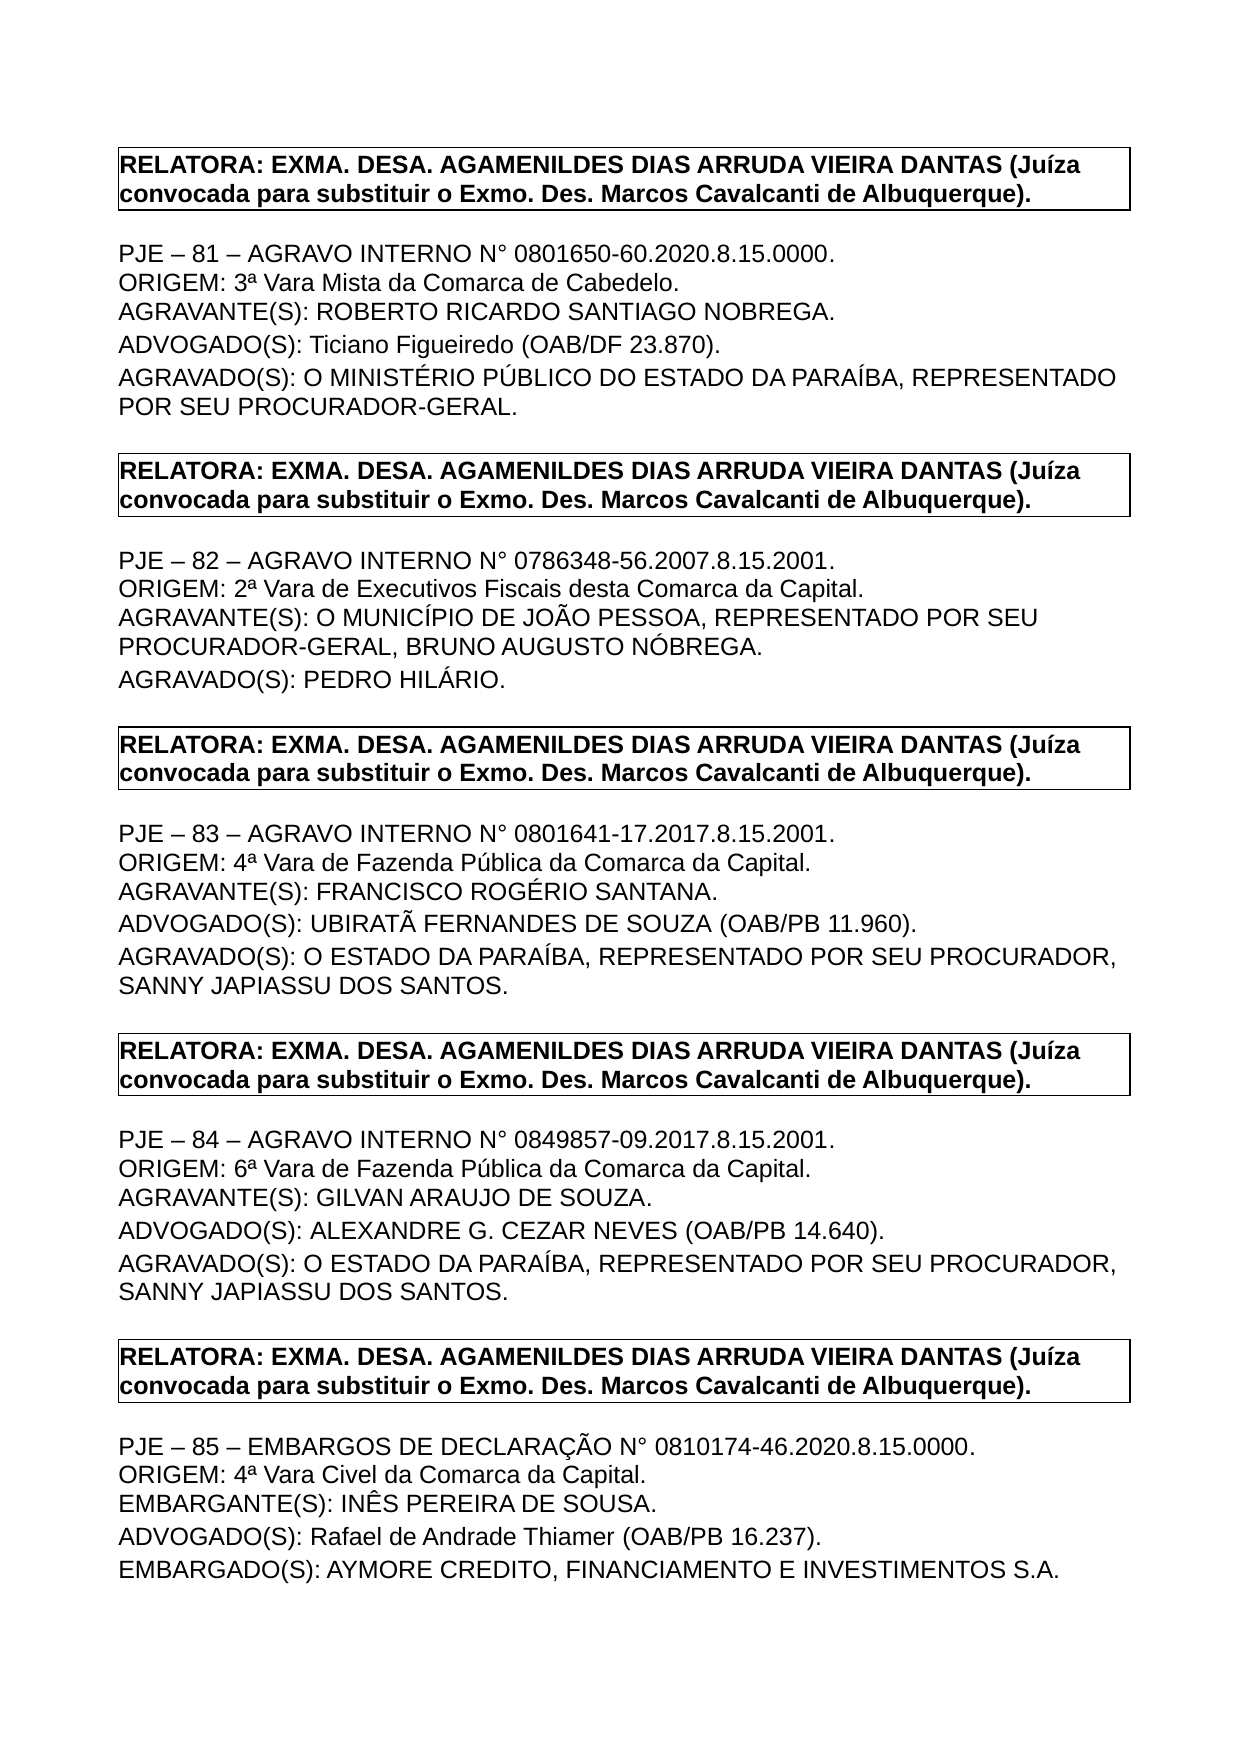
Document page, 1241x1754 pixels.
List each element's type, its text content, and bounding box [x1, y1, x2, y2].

text ADVOGADO(S): UBIRATÃ FERNANDES DE SOUZA (OAB/PB 11.960). [118, 909, 1131, 938]
text ADVOGADO(S): Rafael de Andrade Thiamer (OAB/PB 16.237). [118, 1522, 1131, 1551]
text ADVOGADO(S): ALEXANDRE G. CEZAR NEVES (OAB/PB 14.640). [118, 1216, 1131, 1244]
text RELATORA: EXMA. DESA. AGAMENILDES DIAS ARRUDA VIEIRA DANTAS (Juíza convocada para substituir o Exmo. Des. Marcos Cavalcanti de Albuquerque). [119, 148, 1129, 209]
text AGRAVANTE(S): FRANCISCO ROGÉRIO SANTANA. [118, 876, 1122, 905]
text AGRAVADO(S): O ESTADO DA PARAÍBA, REPRESENTADO POR SEU PROCURADOR, SANNY JAPIASSU DOS SANTOS. [118, 942, 1131, 1000]
text PJE – 81 – AGRAVO INTERNO N° 0801650-60.2020.8.15.0000. [118, 239, 1122, 268]
text ORIGEM: 4ª Vara de Fazenda Pública da Comarca da Capital. [118, 848, 1122, 876]
text ORIGEM: 6ª Vara de Fazenda Pública da Comarca da Capital. [118, 1154, 1122, 1183]
text ORIGEM: 3ª Vara Mista da Comarca de Cabedelo. [118, 268, 1122, 297]
text AGRAVANTE(S): ROBERTO RICARDO SANTIAGO NOBREGA. [118, 297, 1122, 326]
text PJE – 82 – AGRAVO INTERNO N° 0786348-56.2007.8.15.2001. [118, 546, 1122, 574]
text RELATORA: EXMA. DESA. AGAMENILDES DIAS ARRUDA VIEIRA DANTAS (Juíza convocada para substituir o Exmo. Des. Marcos Cavalcanti de Albuquerque). [119, 728, 1129, 789]
text AGRAVADO(S): PEDRO HILÁRIO. [118, 665, 1131, 693]
text RELATORA: EXMA. DESA. AGAMENILDES DIAS ARRUDA VIEIRA DANTAS (Juíza convocada para substituir o Exmo. Des. Marcos Cavalcanti de Albuquerque). [119, 454, 1129, 516]
text AGRAVANTE(S): GILVAN ARAUJO DE SOUZA. [118, 1183, 1122, 1211]
text PJE – 84 – AGRAVO INTERNO N° 0849857-09.2017.8.15.2001. [118, 1125, 1122, 1154]
text ORIGEM: 4ª Vara Civel da Comarca da Capital. [118, 1460, 1122, 1489]
text AGRAVANTE(S): O MUNICÍPIO DE JOÃO PESSOA, REPRESENTADO POR SEU PROCURADOR-GERAL, BRUNO AUGUSTO NÓBREGA. [118, 603, 1122, 661]
text EMBARGANTE(S): INÊS PEREIRA DE SOUSA. [118, 1489, 1122, 1518]
text RELATORA: EXMA. DESA. AGAMENILDES DIAS ARRUDA VIEIRA DANTAS (Juíza convocada para substituir o Exmo. Des. Marcos Cavalcanti de Albuquerque). [119, 1034, 1129, 1095]
text ORIGEM: 2ª Vara de Executivos Fiscais desta Comarca da Capital. [118, 574, 1122, 603]
text ADVOGADO(S): Ticiano Figueiredo (OAB/DF 23.870). [118, 330, 1131, 358]
text PJE – 85 – EMBARGOS DE DECLARAÇÃO N° 0810174-46.2020.8.15.0000. [118, 1431, 1122, 1460]
text AGRAVADO(S): O ESTADO DA PARAÍBA, REPRESENTADO POR SEU PROCURADOR, SANNY JAPIASSU DOS SANTOS. [118, 1248, 1131, 1306]
text EMBARGADO(S): AYMORE CREDITO, FINANCIAMENTO E INVESTIMENTOS S.A. [118, 1555, 1131, 1583]
text RELATORA: EXMA. DESA. AGAMENILDES DIAS ARRUDA VIEIRA DANTAS (Juíza convocada para substituir o Exmo. Des. Marcos Cavalcanti de Albuquerque). [119, 1340, 1129, 1402]
text AGRAVADO(S): O MINISTÉRIO PÚBLICO DO ESTADO DA PARAÍBA, REPRESENTADO POR SEU PROCURADOR-GERAL. [118, 363, 1131, 420]
text PJE – 83 – AGRAVO INTERNO N° 0801641-17.2017.8.15.2001. [118, 819, 1122, 848]
